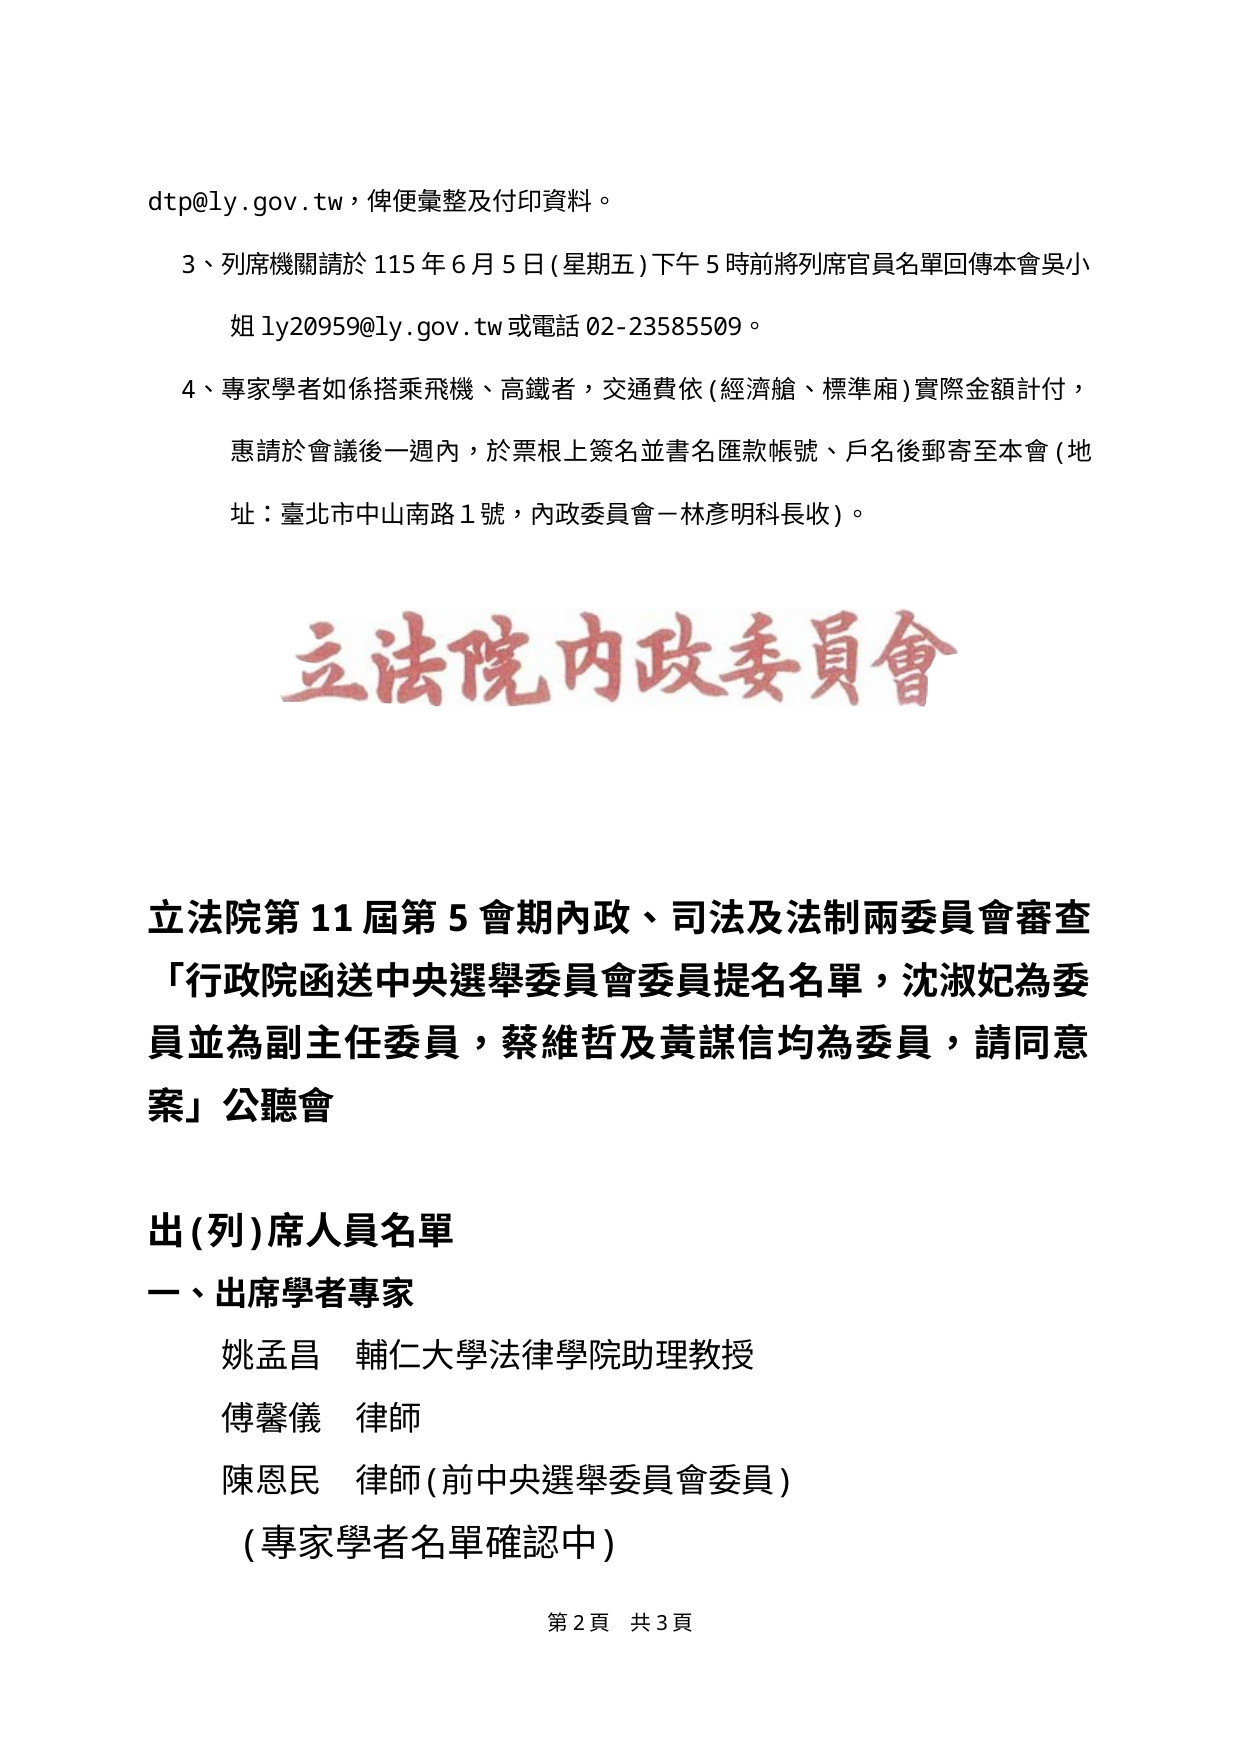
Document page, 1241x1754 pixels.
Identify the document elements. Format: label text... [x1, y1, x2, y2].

text (專家學者名單確認中) [148, 1499, 1092, 1561]
list dtp@ly.gov.tw，俾便彙整及付印資料。 [148, 158, 1093, 221]
text 傅馨儀 律師 [221, 1374, 1092, 1436]
text 陳恩民 律師(前中央選舉委員會委員) [221, 1436, 1092, 1499]
text 一、出席學者專家 [148, 1249, 1092, 1311]
text 立法院第11屆第5會期內政、司法及法制兩委員會審查「行政院函送中央選舉委員會委員提名名單，沈淑妃為委員並為副主任委員，蔡維哲及黃謀信均為委員，請同意案」公聽會 [148, 874, 1092, 1124]
text 姚孟昌 輔仁大學法律學院助理教授 [221, 1311, 1092, 1374]
text 出(列)席人員名單 [148, 1186, 1092, 1249]
list 專家學者如係搭乘飛機、高鐵者，交通費依(經濟艙、標準廂)實際金額計付，惠請於會議後一週內，於票根上簽名並書名匯款帳號、戶名後郵寄至本會(地址：臺北市中山南路１號，內政委員會－林彥明科長收)。 [181, 346, 1092, 533]
list 列席機關請於115年6月5日(星期五)下午5時前將列席官員名單回傳本會吳小姐ly20959@ly.gov.tw或電話02-23585509。 [181, 221, 1092, 346]
